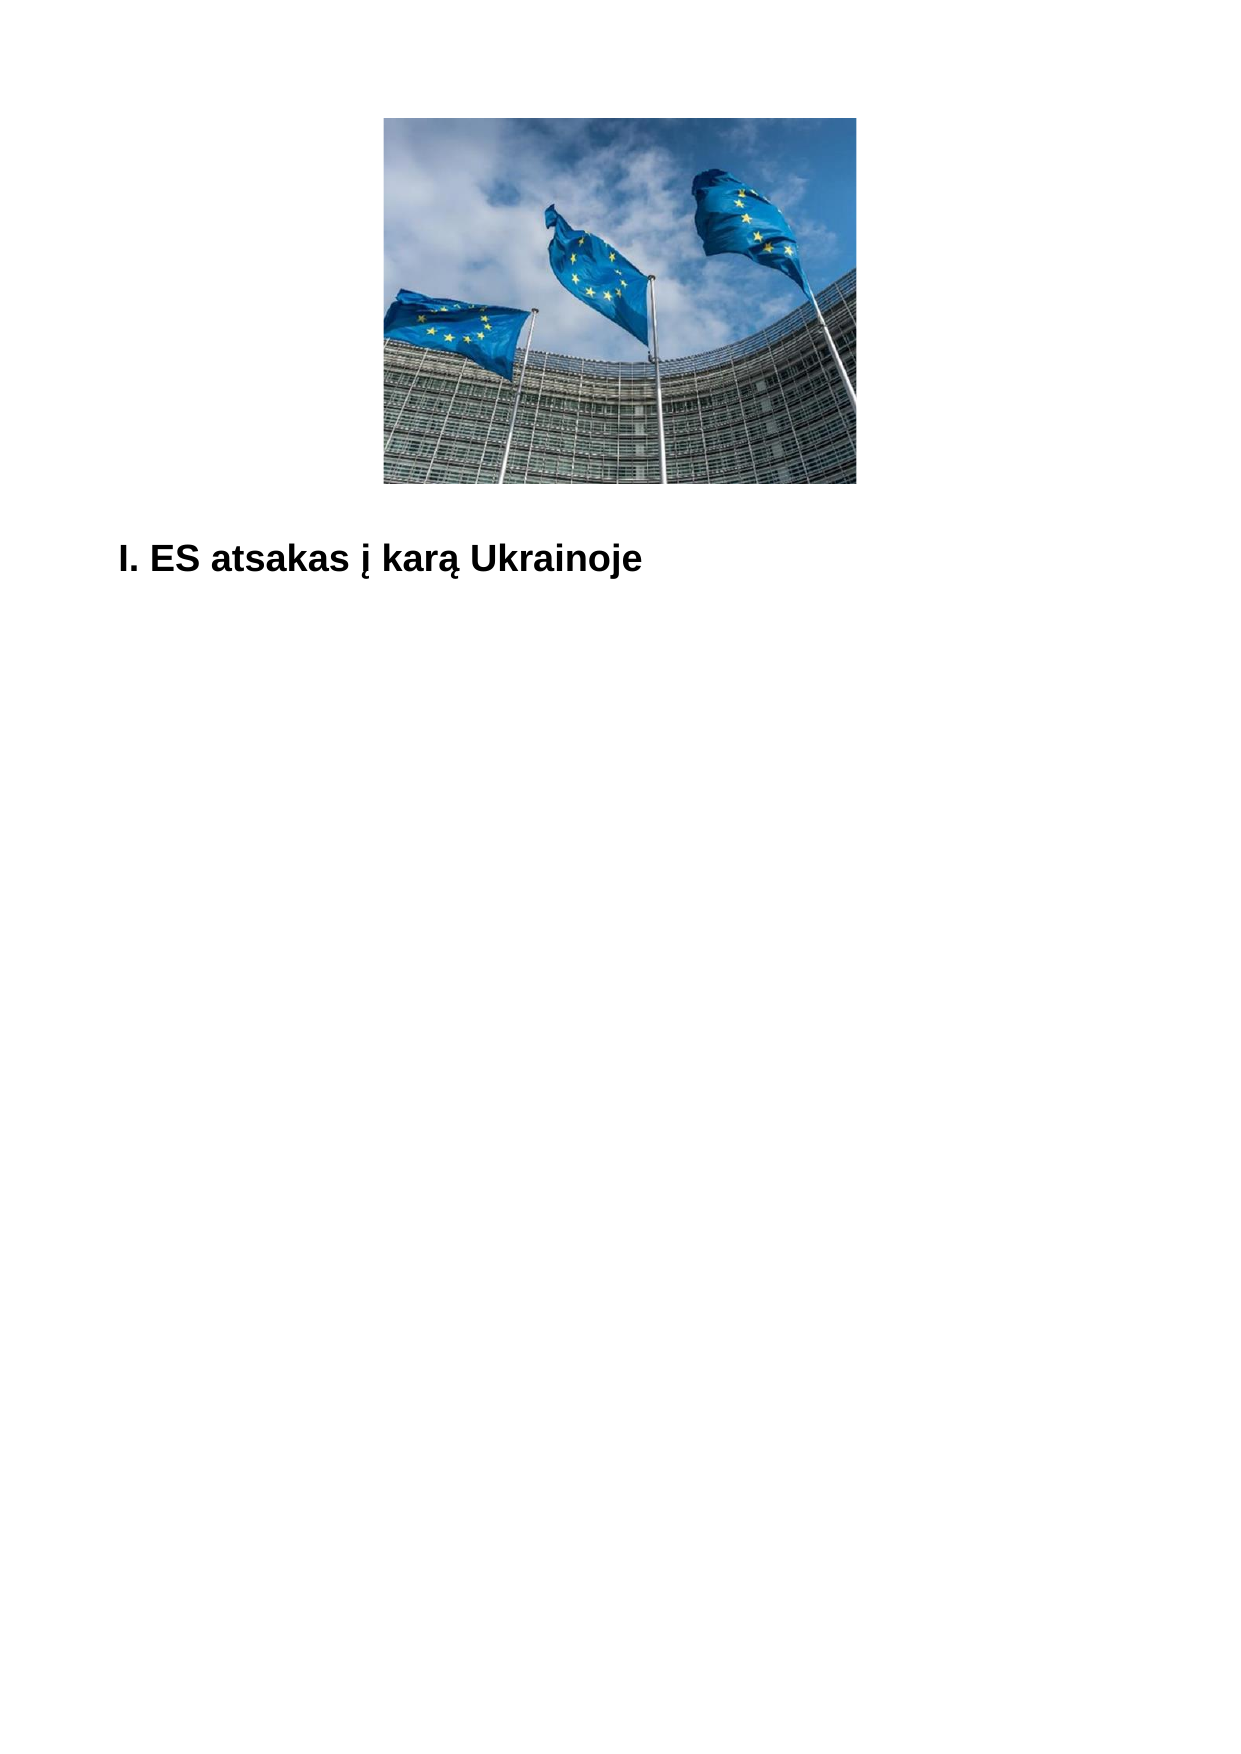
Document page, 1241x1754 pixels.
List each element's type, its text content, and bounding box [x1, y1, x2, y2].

picture [383, 118, 857, 484]
subtitle I. ES atsakas į karą Ukrainoje [118, 536, 1122, 580]
